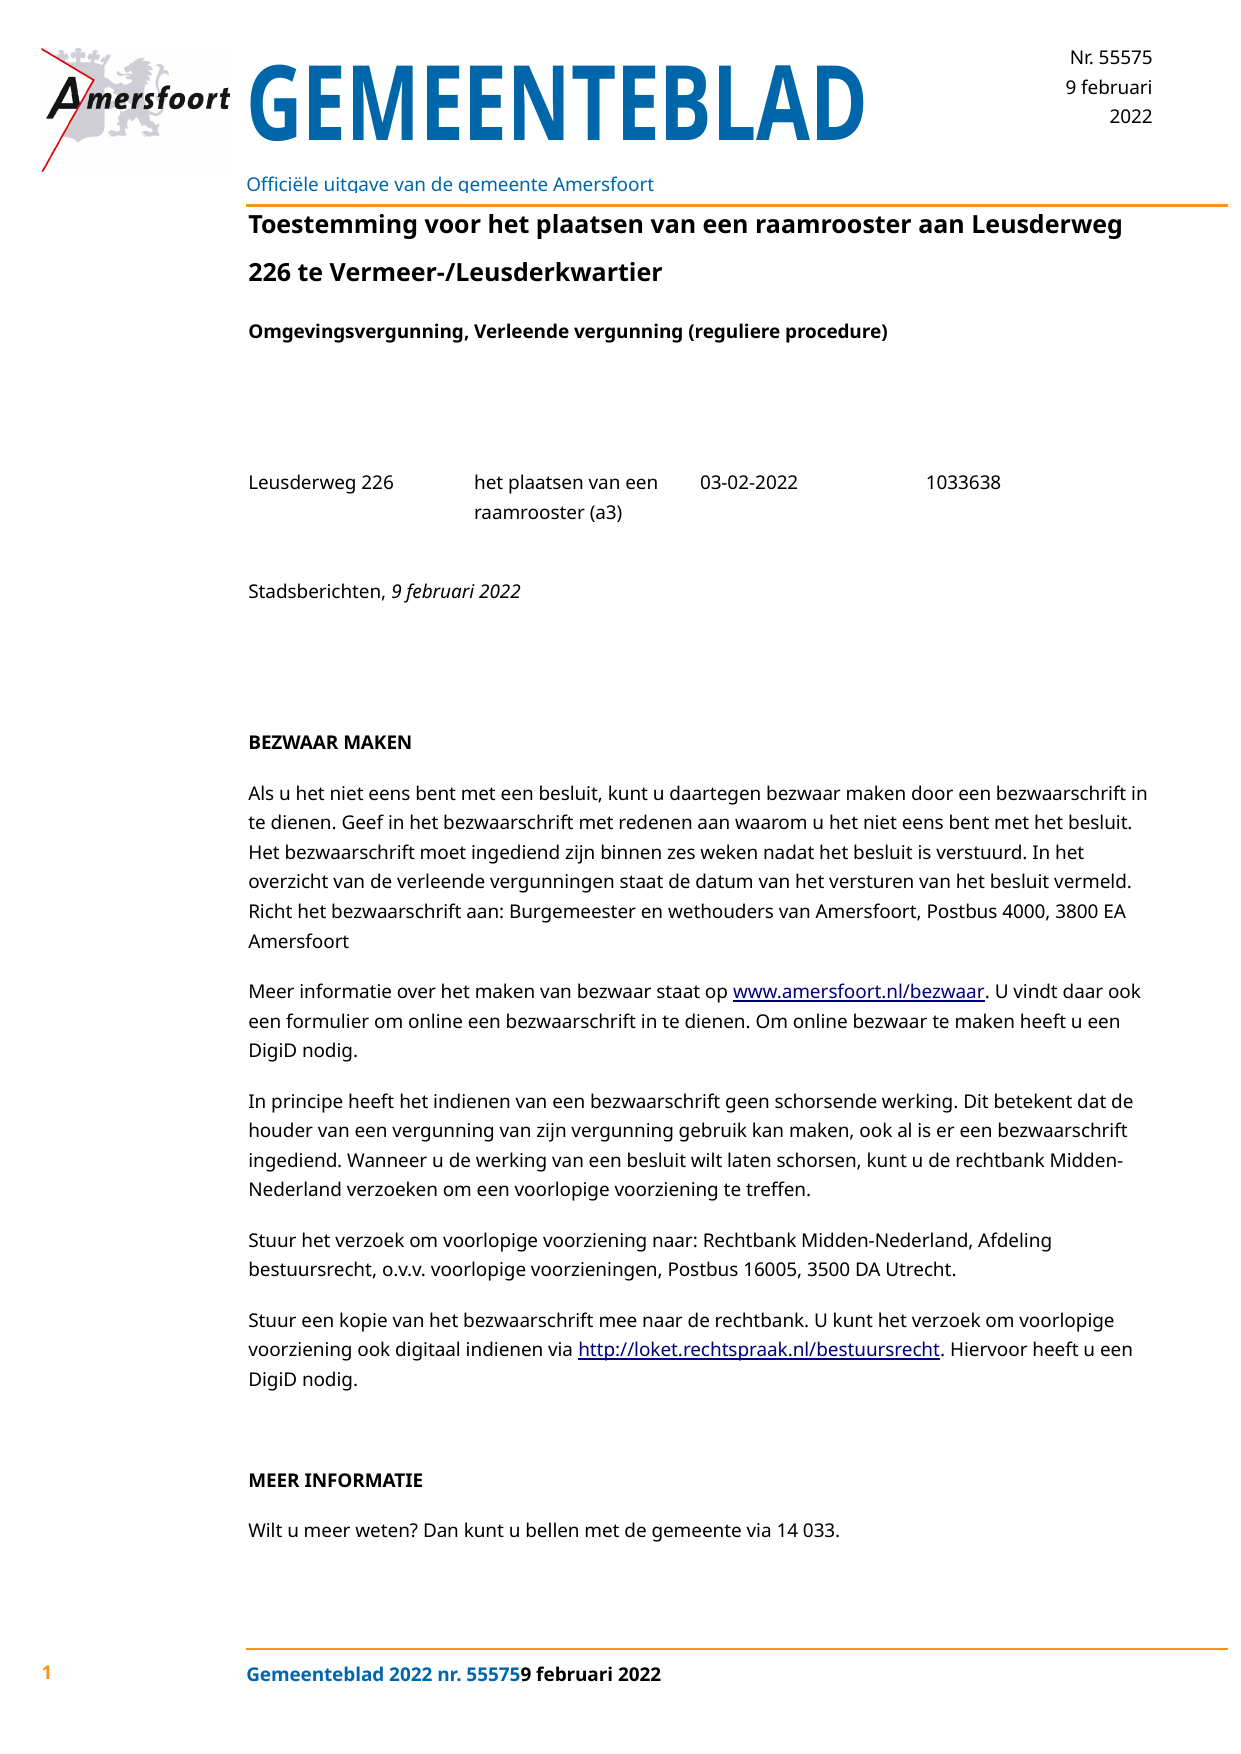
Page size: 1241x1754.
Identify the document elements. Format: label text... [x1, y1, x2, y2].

table_header het plaatsen van een raamrooster (a3) [474, 469, 700, 524]
text BEZWAAR MAKEN [248, 729, 1152, 755]
text Omgevingsvergunning, Verleende vergunning (reguliere procedure) [248, 318, 1152, 344]
picture [41, 47, 231, 172]
table_header 03-02-2022 [700, 469, 926, 524]
table_header 1033638 [926, 469, 1152, 524]
text Stadsberichten, 9 februari 2022 [248, 578, 1152, 604]
text In principe heeft het indienen van een bezwaarschrift geen schorsende werking. Dit betekent dat de houder van een vergunning van zijn vergunning gebruik kan maken, ook al is er een bezwaarschrift ingediend. Wanneer u de werking van een besluit wilt laten schorsen, kunt u de rechtbank Midden-Nederland verzoeken om een voorlopige voorziening te treffen. [248, 1088, 1152, 1202]
text MEER INFORMATIE [248, 1467, 1152, 1493]
text Stuur het verzoek om voorlopige voorziening naar: Rechtbank Midden-Nederland, Afdeling bestuursrecht, o.v.v. voorlopige voorzieningen, Postbus 16005, 3500 DA Utrecht. [248, 1227, 1152, 1282]
text Wilt u meer weten? Dan kunt u bellen met de gemeente via 14 033. [248, 1517, 1152, 1543]
table_header Leusderweg 226 [248, 469, 474, 524]
text Als u het niet eens bent met een besluit, kunt u daartegen bezwaar maken door een bezwaarschrift in te dienen. Geef in het bezwaarschrift met redenen aan waarom u het niet eens bent met het besluit. Het bezwaarschrift moet ingediend zijn binnen zes weken nadat het besluit is verstuurd. In het overzicht van de verleende vergunningen staat de datum van het versturen van het besluit vermeld. Richt het bezwaarschrift aan: Burgemeester en wethouders van Amersfoort, Postbus 4000, 3800 EA Amersfoort [248, 780, 1152, 953]
text Meer informatie over het maken van bezwaar staat op www.amersfoort.nl/bezwaar. U vindt daar ook een formulier om online een bezwaarschrift in te dienen. Om online bezwaar te maken heeft u een DigiD nodig. [248, 978, 1152, 1063]
text Stuur een kopie van het bezwaarschrift mee naar de rechtbank. U kunt het verzoek om voorlopige voorziening ook digitaal indienen via http://loket.rechtspraak.nl/bestuursrecht. Hiervoor heeft u een DigiD nodig. [248, 1307, 1152, 1392]
text Toestemming voor het plaatsen van een raamrooster aan Leusderweg 226 te Vermeer-/Leusderkwartier [248, 207, 1152, 288]
